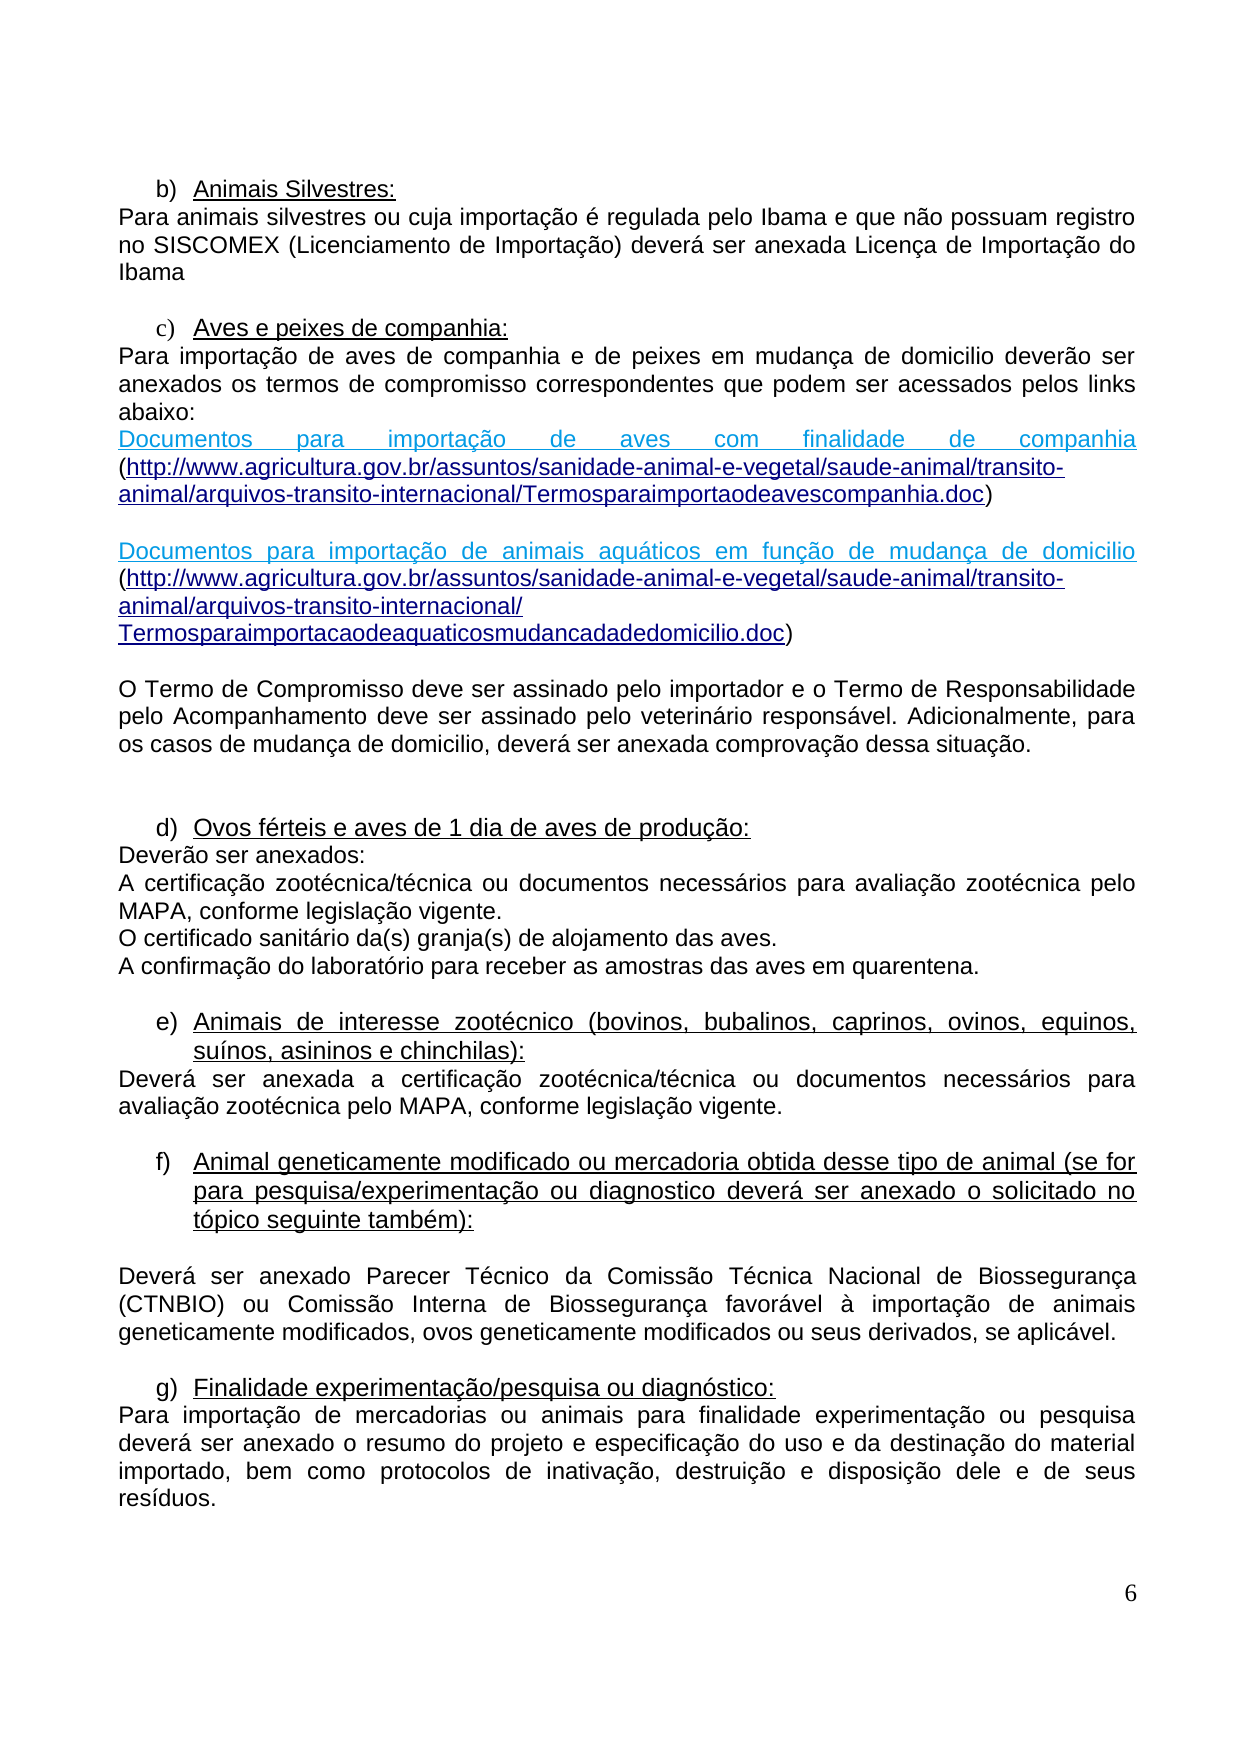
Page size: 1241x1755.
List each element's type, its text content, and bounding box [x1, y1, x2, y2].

text Documentos para importação de animais aquáticos em função de mudança de domicilio [118, 537, 1137, 561]
list Finalidade experimentação/pesquisa ou diagnóstico: [156, 1373, 1137, 1401]
list Animal geneticamente modificado ou mercadoria obtida desse tipo de animal (se for para pesquisa/experimentação ou diagnostico deverá ser anexado o solicitado no tópico seguinte também): [156, 1147, 1137, 1233]
text A certificação zootécnica/técnica ou documentos necessários para avaliação zootécnica pelo MAPA, conforme legislação vigente. [118, 869, 1137, 924]
list Animais Silvestres: [156, 175, 1137, 203]
list Aves e peixes de companhia: [156, 313, 1137, 342]
list Animais de interesse zootécnico (bovinos, bubalinos, caprinos, ovinos, equinos, suínos, asininos e chinchilas): [156, 1007, 1137, 1064]
text Deverá ser anexada a certificação zootécnica/técnica ou documentos necessários para avaliação zootécnica pelo MAPA, conforme legislação vigente. [118, 1064, 1137, 1120]
list Ovos férteis e aves de 1 dia de aves de produção: [156, 813, 1137, 841]
text Documentos para importação de aves com finalidade de companhia [118, 425, 1137, 449]
text A confirmação do laboratório para receber as amostras das aves em quarentena. [118, 952, 1137, 979]
text O Termo de Compromisso deve ser assinado pelo importador e o Termo de Responsabilidade pelo Acompanhamento deve ser assinado pelo veterinário responsável. Adicionalmente, para os casos de mudança de domicilio, deverá ser anexada comprovação dessa situação. [118, 674, 1137, 757]
text (http://www.agricultura.gov.br/assuntos/sanidade-animal-e-vegetal/saude-animal/transito-animal/arquivos-transito-internacional/Termosparaimportaodeavescompanhia.doc) [118, 450, 1137, 508]
text Deverá ser anexado Parecer Técnico da Comissão Técnica Nacional de Biossegurança (CTNBIO) ou Comissão Interna de Biossegurança favorável à importação de animais geneticamente modificados, ovos geneticamente modificados ou seus derivados, se aplicável. [118, 1262, 1137, 1345]
text Para animais silvestres ou cuja importação é regulada pelo Ibama e que não possuam registro no SISCOMEX (Licenciamento de Importação) deverá ser anexada Licença de Importação do Ibama [118, 203, 1137, 286]
text Para importação de aves de companhia e de peixes em mudança de domicilio deverão ser anexados os termos de compromisso correspondentes que podem ser acessados pelos links abaixo: [118, 342, 1137, 425]
text O certificado sanitário da(s) granja(s) de alojamento das aves. [118, 924, 1137, 952]
text Para importação de mercadorias ou animais para finalidade experimentação ou pesquisa deverá ser anexado o resumo do projeto e especificação do uso e da destinação do material importado, bem como protocolos de inativação, destruição e disposição dele e de seus resíduos. [118, 1401, 1137, 1512]
text Deverão ser anexados: [118, 841, 1137, 869]
text (http://www.agricultura.gov.br/assuntos/sanidade-animal-e-vegetal/saude-animal/transito-animal/arquivos-transito-internacional/Termosparaimportacaodeaquaticosmudancadadedomicilio.doc) [118, 562, 1137, 647]
